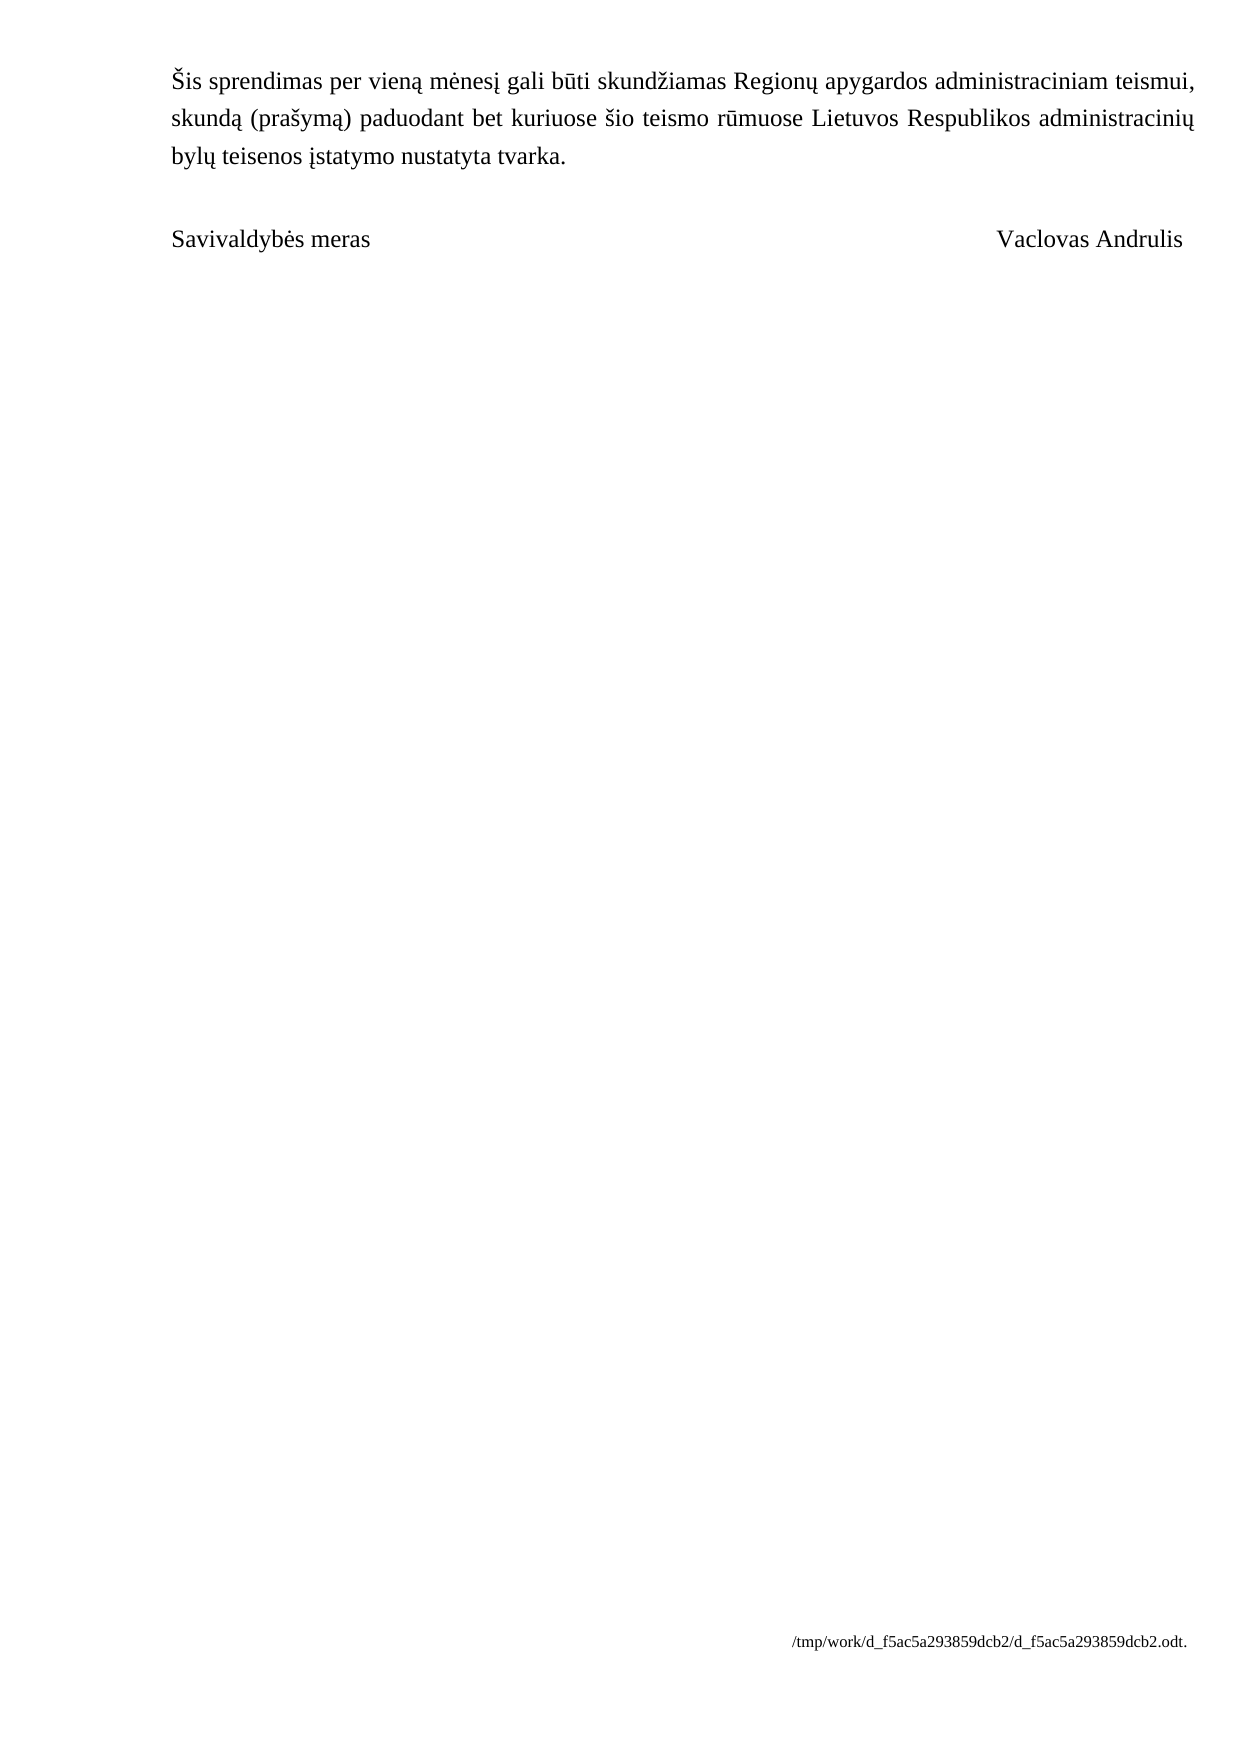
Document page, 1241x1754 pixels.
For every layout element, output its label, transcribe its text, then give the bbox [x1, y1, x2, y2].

text Savivaldybės meras Vaclovas Andrulis [171, 224, 1187, 253]
subtitle Šis sprendimas per vieną mėnesį gali būti skundžiamas Regionų apygardos administraciniam teismui, skundą (prašymą) paduodant bet kuriuose šio teismo rūmuose Lietuvos Respublikos administracinių bylų teisenos įstatymo nustatyta tvarka. [171, 59, 1196, 172]
